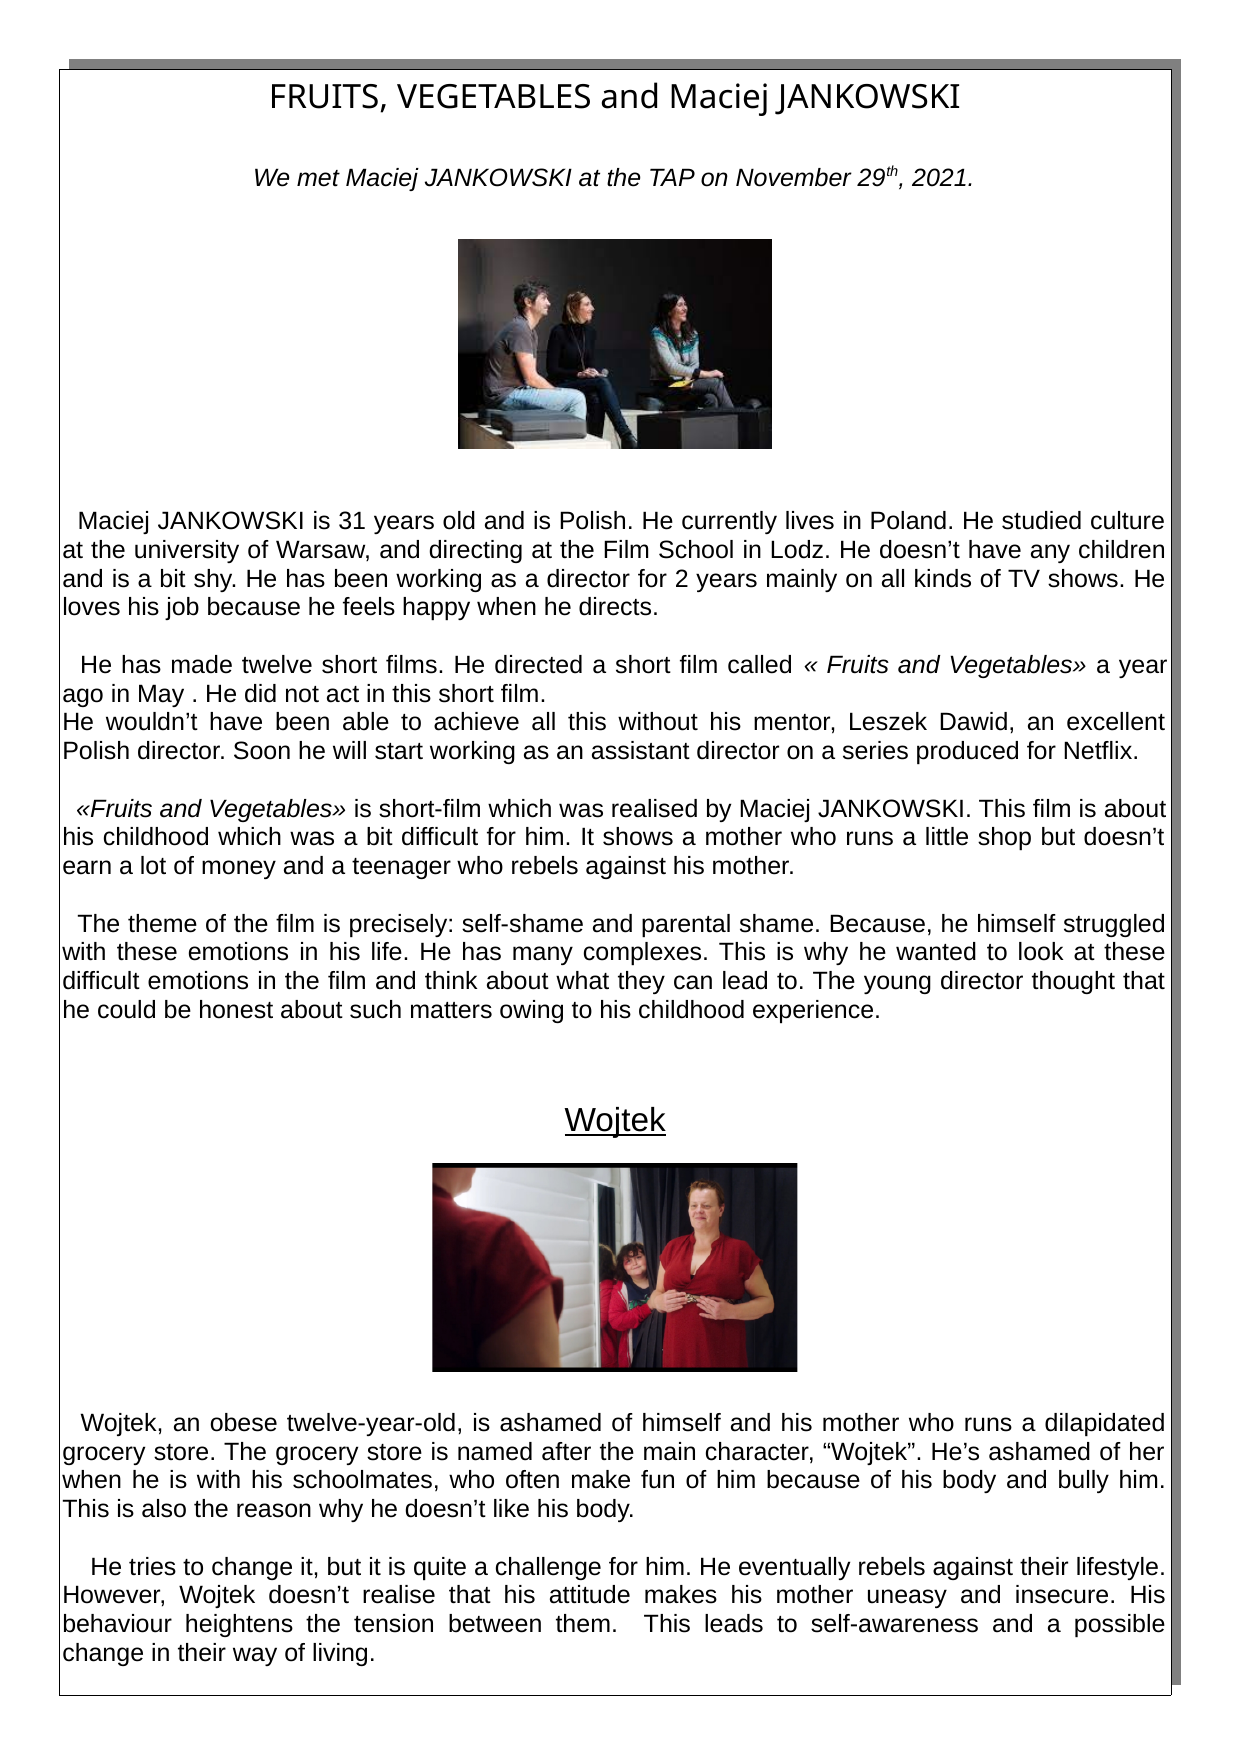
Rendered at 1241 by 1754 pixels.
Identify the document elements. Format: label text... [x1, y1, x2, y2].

text FRUITS, VEGETABLES and Maciej JANKOWSKI [62, 72, 1168, 118]
text He tries to change it, but it is quite a challenge for him. He eventually rebels against their lifestyle. However, Wojtek doesn’t realise that his attitude makes his mother uneasy and insecure. His behaviour heightens the tension between them. This leads to self-awareness and a possible change in their way of living. [62, 1551, 1168, 1666]
text He wouldn’t have been able to achieve all this without his mentor, Leszek Dawid, an excellent Polish director. Soon he will start working as an assistant director on a series produced for Netflix. [62, 707, 1168, 765]
text We met Maciej JANKOWSKI at the TAP on November 29th, 2021. [62, 163, 1168, 192]
picture [458, 239, 772, 449]
text Wojtek, an obese twelve-year-old, is ashamed of himself and his mother who runs a dilapidated grocery store. The grocery store is named after the main character, “Wojtek”. He’s ashamed of her when he is with his schoolmates, who often make fun of him because of his body and bully him. This is also the reason why he doesn’t like his body. [62, 1408, 1168, 1523]
text Wojtek [62, 1101, 1168, 1139]
picture [432, 1163, 798, 1372]
text «Fruits and Vegetables» is short-film which was realised by Maciej JANKOWSKI. This film is about his childhood which was a bit difficult for him. It shows a mother who runs a little shop but doesn’t earn a lot of money and a teenager who rebels against his mother. [62, 794, 1168, 880]
text The theme of the film is precisely: self-shame and parental shame. Because, he himself struggled with these emotions in his life. He has many complexes. This is why he wanted to look at these difficult emotions in the film and think about what they can lead to. The young director thought that he could be honest about such matters owing to his childhood experience. [62, 909, 1168, 1024]
text He has made twelve short films. He directed a short film called « Fruits and Vegetables» a year ago in May . He did not act in this short film. [62, 650, 1168, 707]
text Maciej JANKOWSKI is 31 years old and is Polish. He currently lives in Poland. He studied culture at the university of Warsaw, and directing at the Film School in Lodz. He doesn’t have any children and is a bit shy. He has been working as a director for 2 years mainly on all kinds of TV shows. He loves his job because he feels happy when he directs. [62, 506, 1168, 621]
